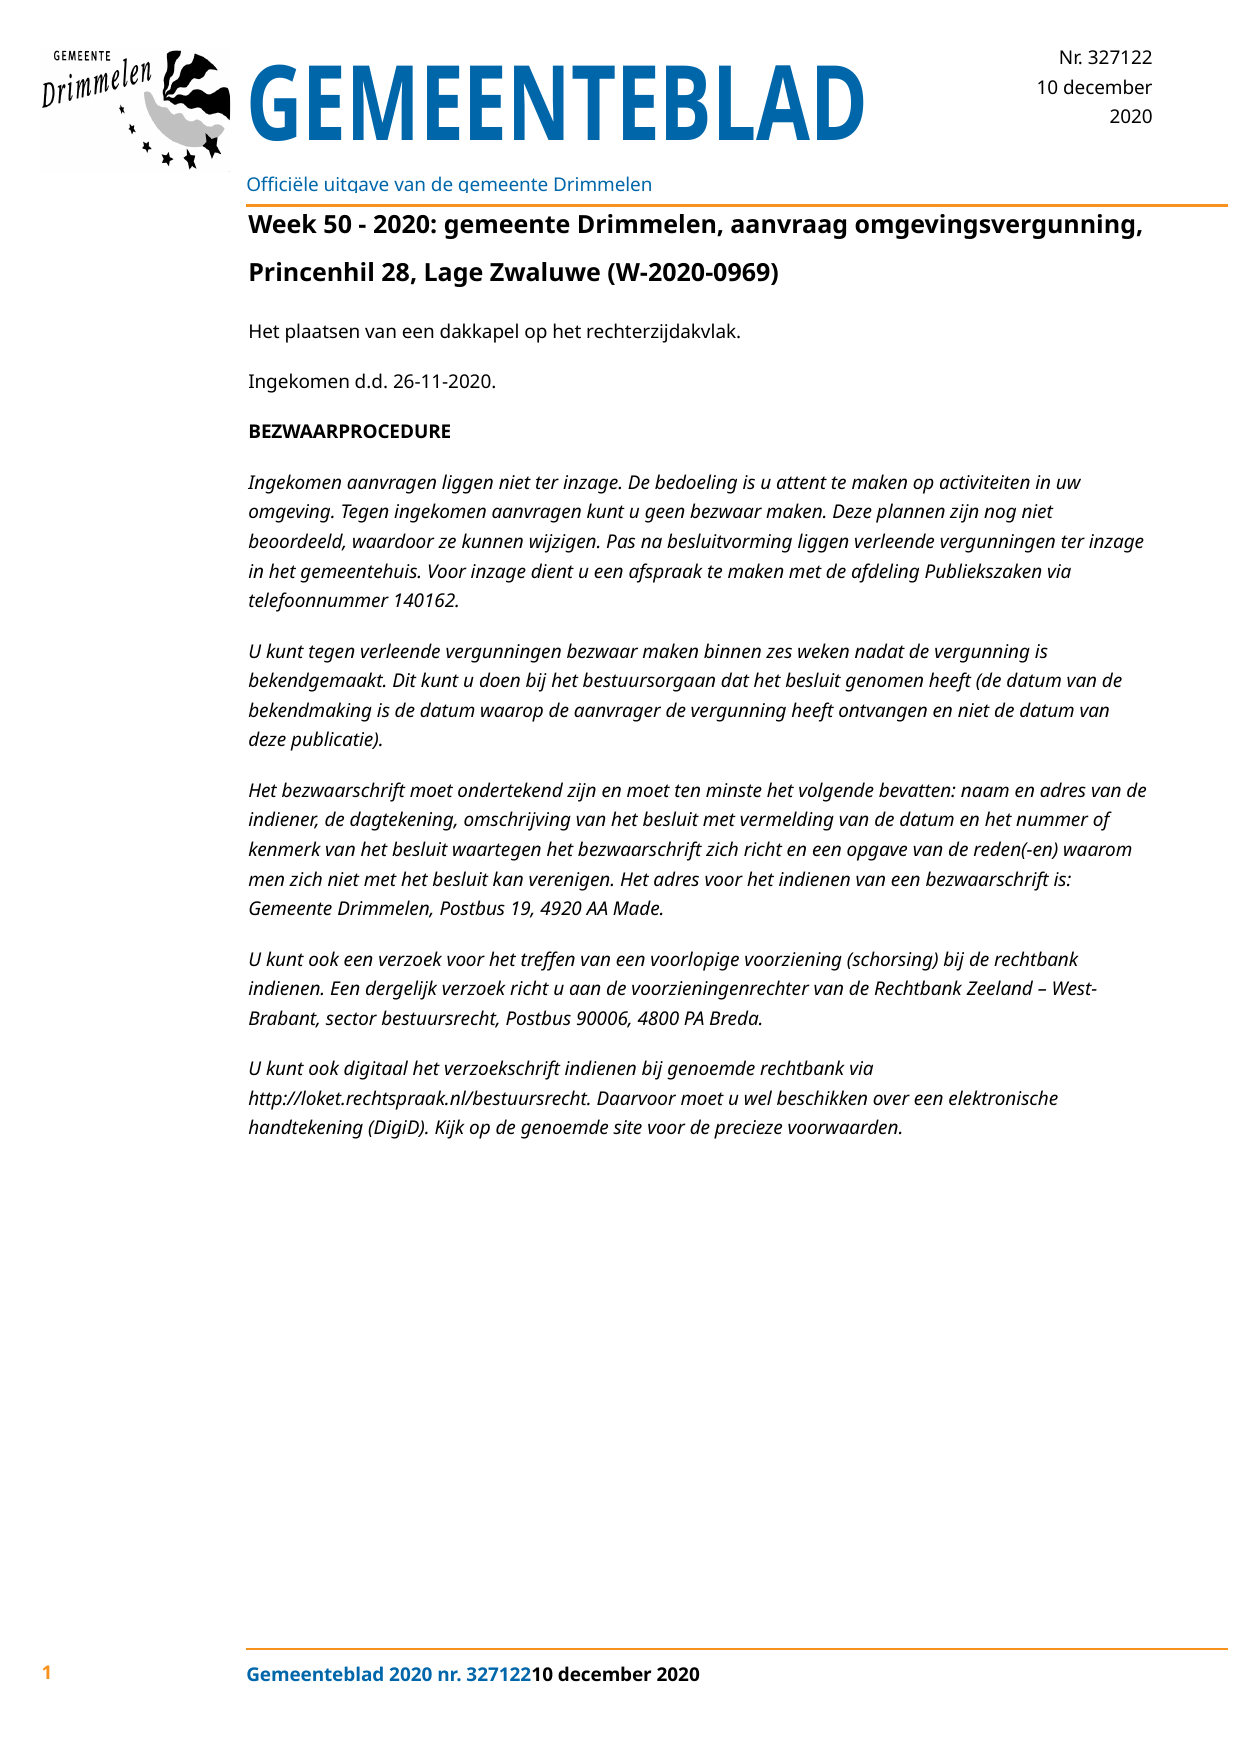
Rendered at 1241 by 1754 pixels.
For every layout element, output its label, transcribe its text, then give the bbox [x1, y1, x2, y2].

text BEZWAARPROCEDURE [248, 419, 1152, 444]
text U kunt ook een verzoek voor het treffen van een voorlopige voorziening (schorsing) bij de rechtbank indienen. Een dergelijk verzoek richt u aan de voorzieningenrechter van de Rechtbank Zeeland – West-Brabant, sector bestuursrecht, Postbus 90006, 4800 PA Breda. [248, 946, 1152, 1031]
text Week 50 - 2020: gemeente Drimmelen, aanvraag omgevingsvergunning, Princenhil 28, Lage Zwaluwe (W-2020-0969) [248, 207, 1152, 288]
text Het plaatsen van een dakkapel op het rechterzijdakvlak. [248, 318, 1152, 344]
text Het bezwaarschrift moet ondertekend zijn en moet ten minste het volgende bevatten: naam en adres van de indiener, de dagtekening, omschrijving van het besluit met vermelding van de datum en het nummer of kenmerk van het besluit waartegen het bezwaarschrift zich richt en een opgave van de reden(-en) waarom men zich niet met het besluit kan verenigen. Het adres voor het indienen van een bezwaarschrift is: Gemeente Drimmelen, Postbus 19, 4920 AA Made. [248, 777, 1152, 921]
picture [41, 47, 231, 172]
text Ingekomen aanvragen liggen niet ter inzage. De bedoeling is u attent te maken op activiteiten in uw omgeving. Tegen ingekomen aanvragen kunt u geen bezwaar maken. Deze plannen zijn nog niet beoordeeld, waardoor ze kunnen wijzigen. Pas na besluitvorming liggen verleende vergunningen ter inzage in het gemeentehuis. Voor inzage dient u een afspraak te maken met de afdeling Publiekszaken via telefoonnummer 140162. [248, 469, 1152, 613]
text U kunt ook digitaal het verzoekschrift indienen bij genoemde rechtbank via http://loket.rechtspraak.nl/bestuursrecht. Daarvoor moet u wel beschikken over een elektronische handtekening (DigiD). Kijk op de genoemde site voor de precieze voorwaarden. [248, 1055, 1152, 1140]
text U kunt tegen verleende vergunningen bezwaar maken binnen zes weken nadat de vergunning is bekendgemaakt. Dit kunt u doen bij het bestuursorgaan dat het besluit genomen heeft (de datum van de bekendmaking is de datum waarop de aanvrager de vergunning heeft ontvangen en niet de datum van deze publicatie). [248, 638, 1152, 752]
text Ingekomen d.d. 26-11-2020. [248, 368, 1152, 394]
